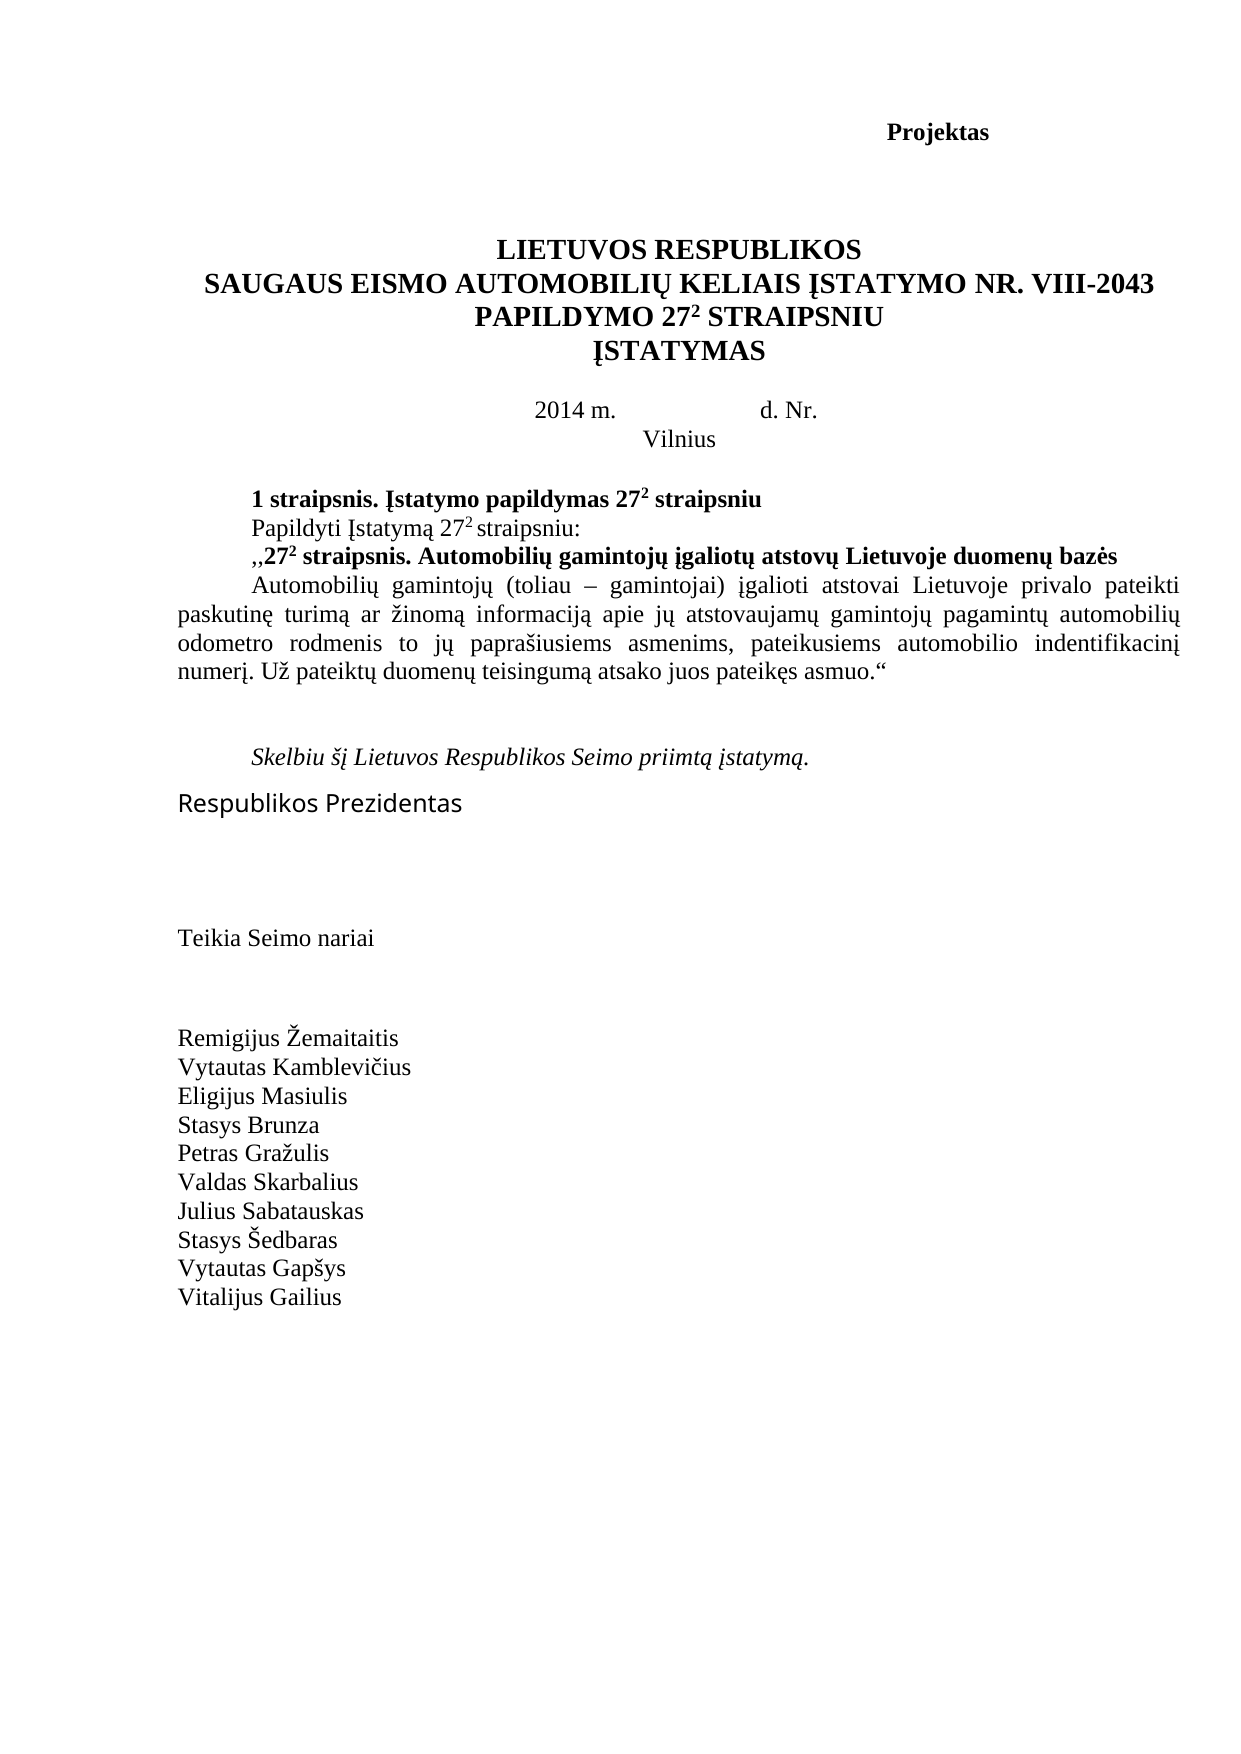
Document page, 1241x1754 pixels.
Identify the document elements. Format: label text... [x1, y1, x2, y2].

table_cell [508, 204, 812, 232]
table_header [508, 118, 812, 175]
text Automobilių gamintojų (toliau – gamintojai) įgalioti atstovai Lietuvoje privalo pateikti paskutinę turimą ar žinomą informaciją apie jų atstovaujamų gamintojų pagamintų automobilių odometro rodmenis to jų paprašiusiems asmenims, pateikusiems automobilio indentifikacinį numerį. Už pateiktų duomenų teisingumą atsako juos pateikęs asmuo.“ [177, 570, 1181, 685]
text Eligijus Masiulis [177, 1081, 1181, 1110]
text Vilnius [177, 424, 1181, 453]
table_cell [812, 204, 1192, 232]
text SAUGAUS EISMO AUTOMOBILIŲ KELIAIS ĮSTATYMO NR. VIII-2043 [177, 266, 1181, 299]
text Respublikos Prezidentas [177, 786, 1181, 820]
text Papildyti Įstatymą 272 straipsniu: [177, 513, 1181, 541]
text LIETUVOS RESPUBLIKOS [177, 232, 1181, 266]
table_cell [812, 175, 1192, 204]
text Vytautas Kamblevičius [177, 1052, 1181, 1081]
text Stasys Brunza [177, 1110, 1181, 1138]
text ĮSTATYMAS [177, 333, 1181, 367]
text Petras Gražulis [177, 1138, 1181, 1167]
text Stasys Šedbaras [177, 1225, 1181, 1253]
table_cell [166, 175, 508, 204]
text PAPILDYMO 272 STRAIPSNIU [177, 299, 1181, 333]
table_header [166, 118, 508, 175]
text 2014 m. d. Nr. [177, 395, 1181, 424]
text 1 straipsnis. Įstatymo papildymas 272 straipsniu [177, 484, 1181, 513]
text Skelbiu šį Lietuvos Respublikos Seimo priimtą įstatymą. [177, 742, 1181, 771]
table_cell [166, 204, 508, 232]
text Remigijus Žemaitaitis [177, 1023, 1181, 1052]
text Valdas Skarbalius [177, 1167, 1181, 1196]
text Vytautas Gapšys [177, 1253, 1181, 1282]
table_cell [508, 175, 812, 204]
text Teikia Seimo nariai [177, 923, 1181, 952]
table_header Projektas [812, 118, 1192, 175]
text ,,272 straipsnis. Automobilių gamintojų įgaliotų atstovų Lietuvoje duomenų bazės [177, 541, 1181, 570]
text Julius Sabatauskas [177, 1196, 1181, 1225]
text Vitalijus Gailius [177, 1282, 1181, 1311]
